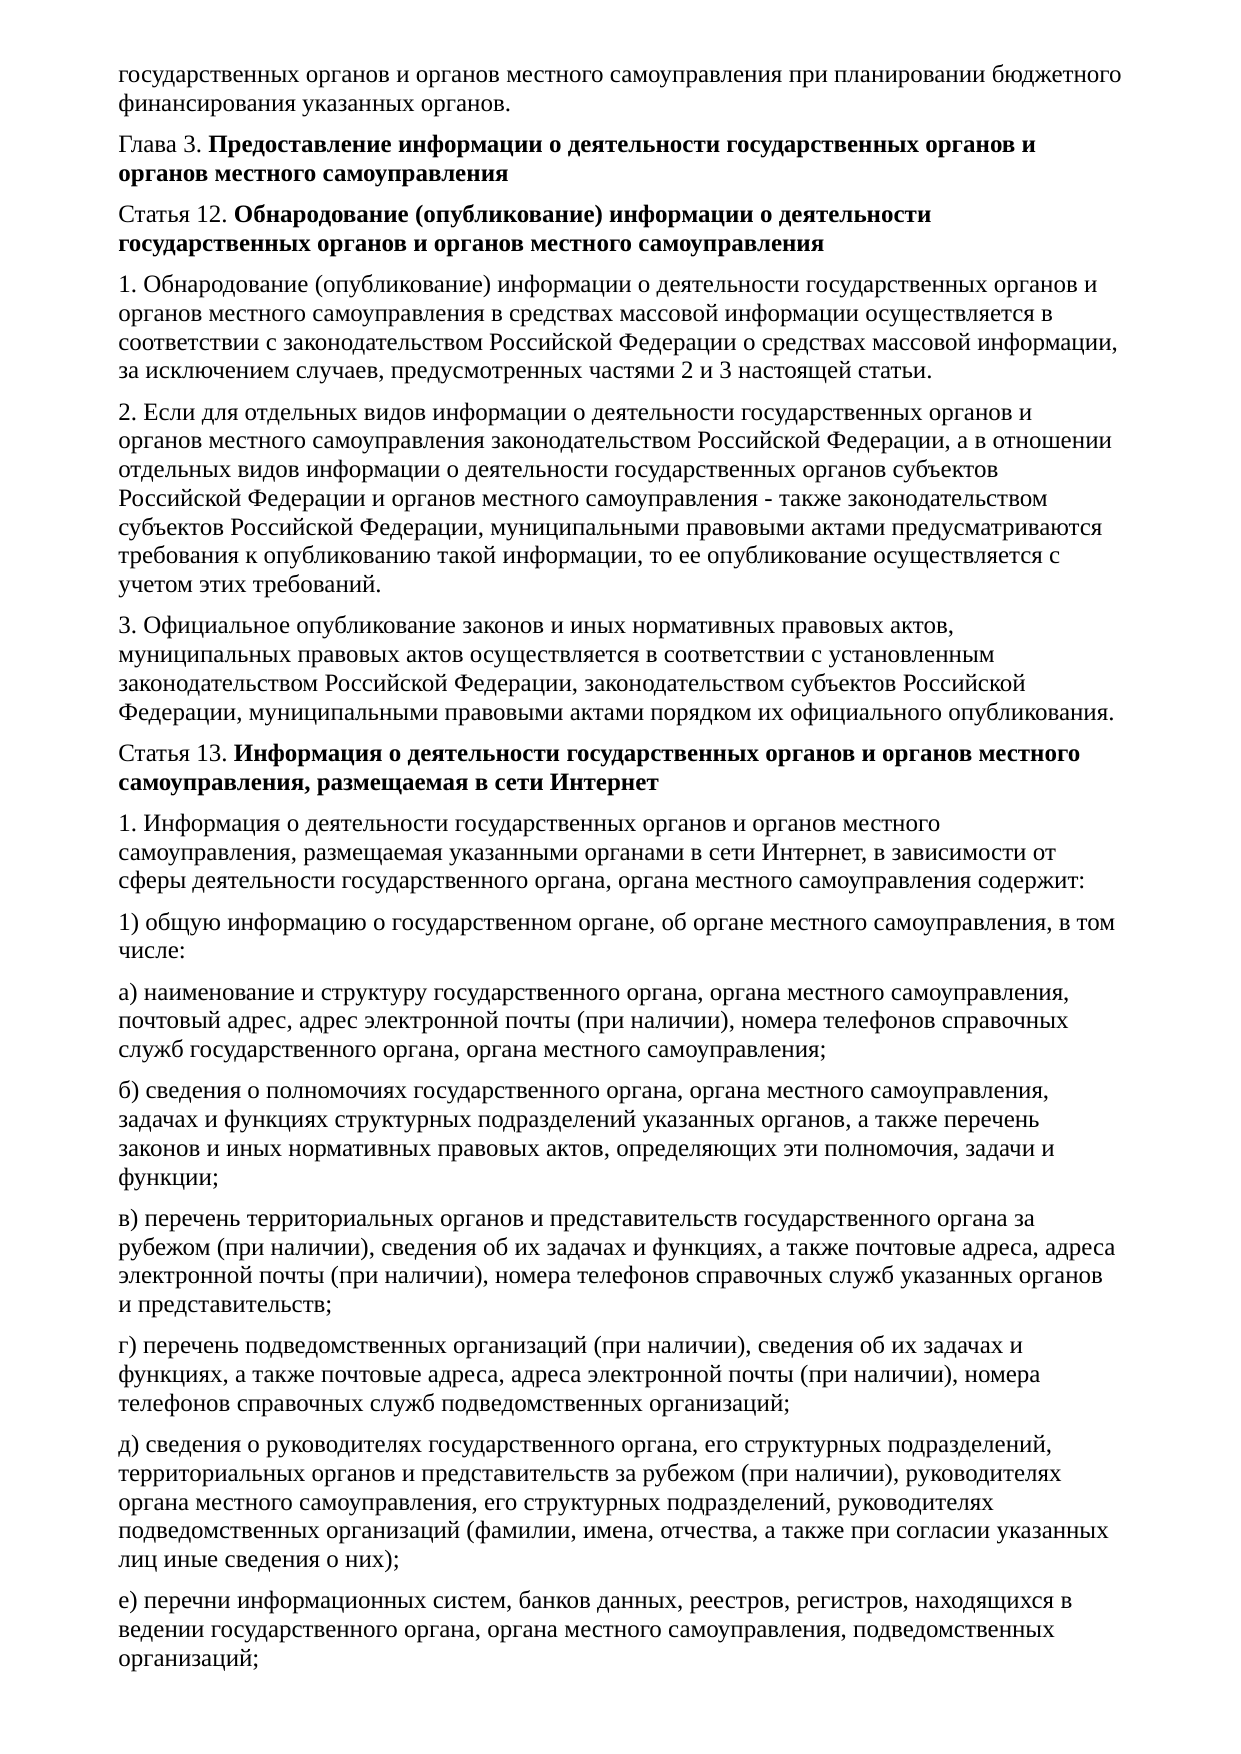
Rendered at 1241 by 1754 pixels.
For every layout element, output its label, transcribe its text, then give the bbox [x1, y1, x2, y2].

text 1. Информация о деятельности государственных органов и органов местного самоуправления, размещаемая указанными органами в сети Интернет, в зависимости от сферы деятельности государственного органа, органа местного самоуправления содержит: [118, 808, 1122, 894]
text 3. Официальное опубликование законов и иных нормативных правовых актов, муниципальных правовых актов осуществляется в соответствии с установленным законодательством Российской Федерации, законодательством субъектов Российской Федерации, муниципальными правовыми актами порядком их официального опубликования. [118, 610, 1122, 725]
text 1. Обнародование (опубликование) информации о деятельности государственных органов и органов местного самоуправления в средствах массовой информации осуществляется в соответствии с законодательством Российской Федерации о средствах массовой информации, за исключением случаев, предусмотренных частями 2 и 3 настоящей статьи. [118, 269, 1122, 384]
text Глава 3. Предоставление информации о деятельности государственных органов и органов местного самоуправления [118, 129, 1122, 187]
text Статья 13. Информация о деятельности государственных органов и органов местного самоуправления, размещаемая в сети Интернет [118, 738, 1122, 795]
text е) перечни информационных систем, банков данных, реестров, регистров, находящихся в ведении государственного органа, органа местного самоуправления, подведомственных организаций; [118, 1585, 1122, 1672]
text а) наименование и структуру государственного органа, органа местного самоуправления, почтовый адрес, адрес электронной почты (при наличии), номера телефонов справочных служб государственного органа, органа местного самоуправления; [118, 977, 1122, 1063]
text 2. Если для отдельных видов информации о деятельности государственных органов и органов местного самоуправления законодательством Российской Федерации, а в отношении отдельных видов информации о деятельности государственных органов субъектов Российской Федерации и органов местного самоуправления - также законодательством субъектов Российской Федерации, муниципальными правовыми актами предусматриваются требования к опубликованию такой информации, то ее опубликование осуществляется с учетом этих требований. [118, 397, 1122, 598]
text Статья 12. Обнародование (опубликование) информации о деятельности государственных органов и органов местного самоуправления [118, 199, 1122, 257]
text д) сведения о руководителях государственного органа, его структурных подразделений, территориальных органов и представительств за рубежом (при наличии), руководителях органа местного самоуправления, его структурных подразделений, руководителях подведомственных организаций (фамилии, имена, отчества, а также при согласии указанных лиц иные сведения о них); [118, 1429, 1122, 1573]
text 1) общую информацию о государственном органе, об органе местного самоуправления, в том числе: [118, 907, 1122, 964]
text б) сведения о полномочиях государственного органа, органа местного самоуправления, задачах и функциях структурных подразделений указанных органов, а также перечень законов и иных нормативных правовых актов, определяющих эти полномочия, задачи и функции; [118, 1075, 1122, 1190]
text в) перечень территориальных органов и представительств государственного органа за рубежом (при наличии), сведения об их задачах и функциях, а также почтовые адреса, адреса электронной почты (при наличии), номера телефонов справочных служб указанных органов и представительств; [118, 1203, 1122, 1318]
text г) перечень подведомственных организаций (при наличии), сведения об их задачах и функциях, а также почтовые адреса, адреса электронной почты (при наличии), номера телефонов справочных служб подведомственных организаций; [118, 1330, 1122, 1417]
text государственных органов и органов местного самоуправления при планировании бюджетного финансирования указанных органов. [118, 59, 1122, 117]
